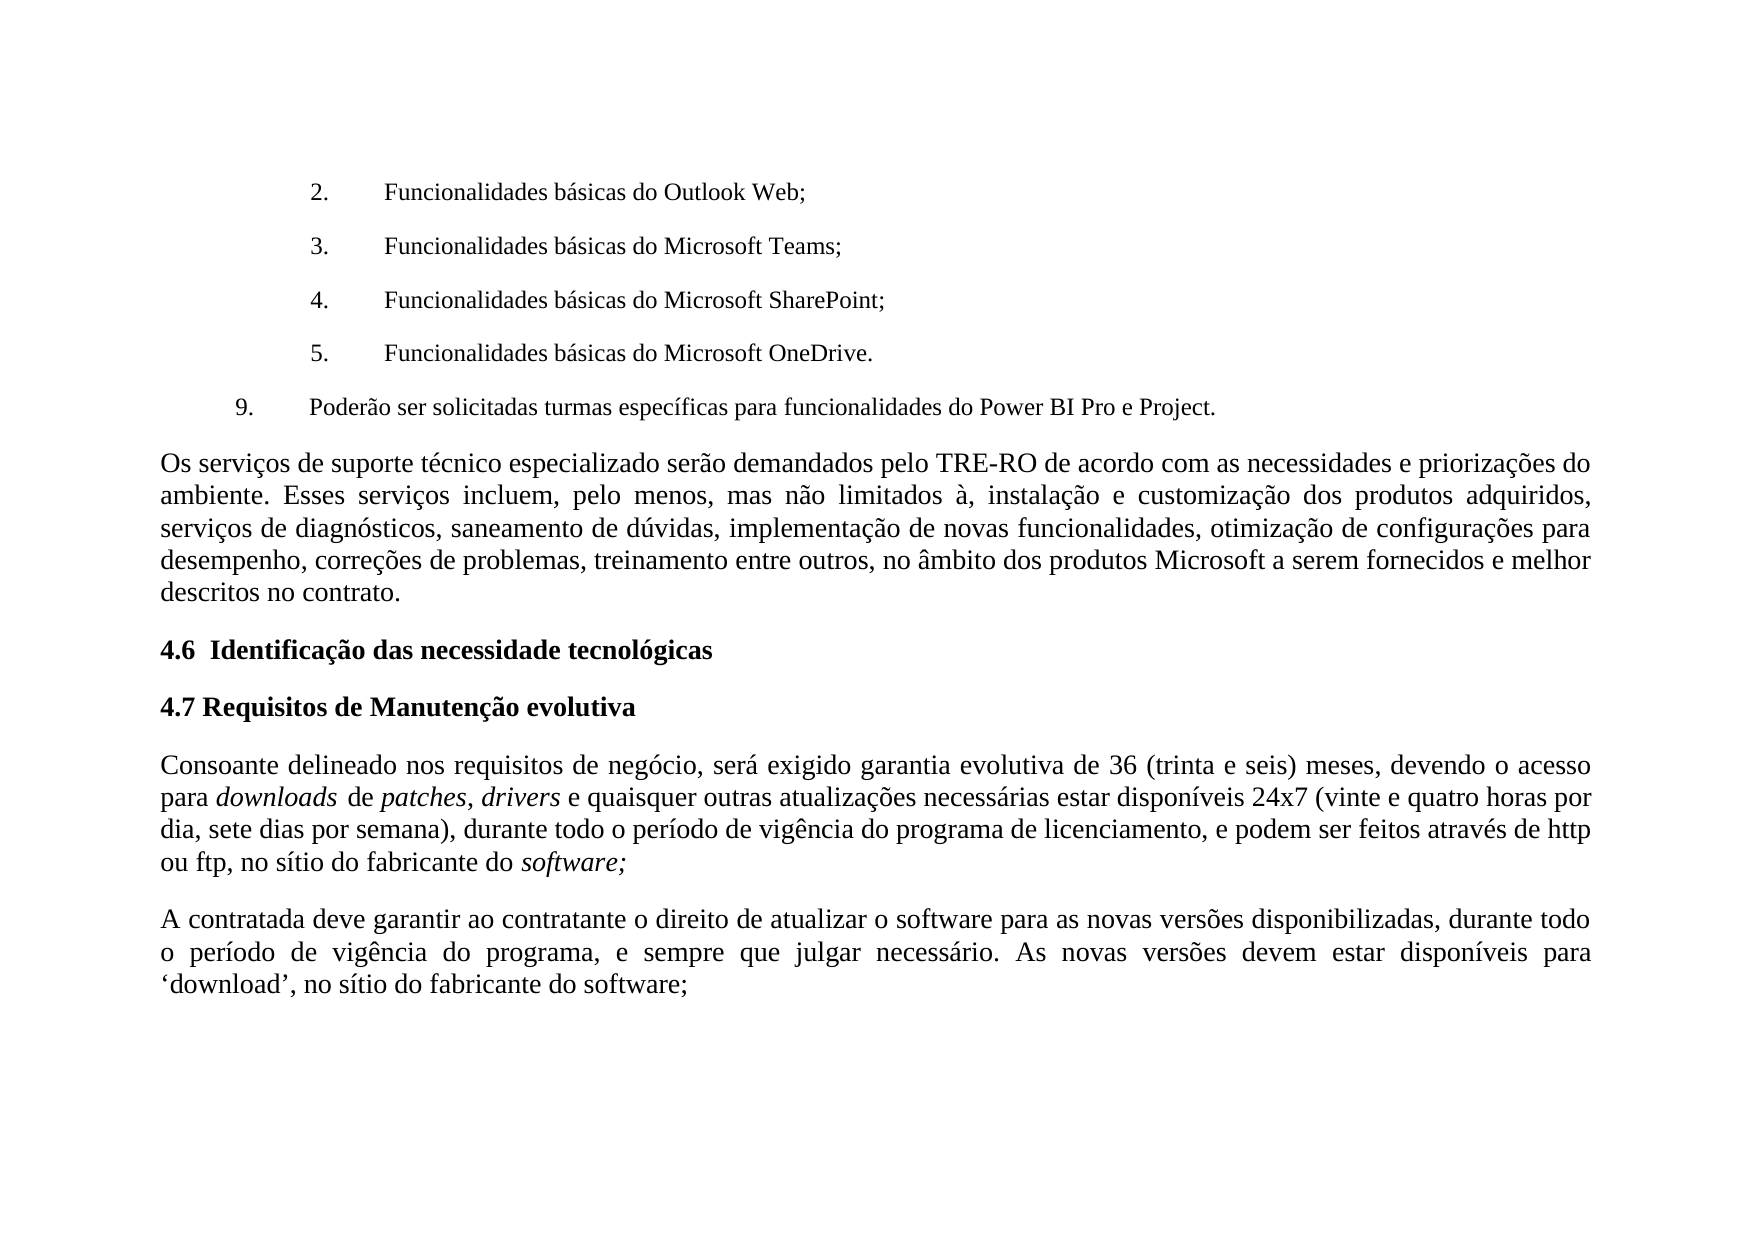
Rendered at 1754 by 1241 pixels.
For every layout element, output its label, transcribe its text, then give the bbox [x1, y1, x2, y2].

text 4.6 Identificação das necessidade tecnológicas [160, 633, 1594, 665]
list Funcionalidades básicas do Microsoft OneDrive. [310, 338, 1594, 367]
list Funcionalidades básicas do Microsoft SharePoint; [310, 285, 1594, 313]
text Os serviços de suporte técnico especializado serão demandados pelo TRE-RO de acordo com as necessidades e priorizações do ambiente. Esses serviços incluem, pelo menos, mas não limitados à, instalação e customização dos produtos adquiridos, serviços de diagnósticos, saneamento de dúvidas, implementação de novas funcionalidades, otimização de configurações para desempenho, correções de problemas, treinamento entre outros, no âmbito dos produtos Microsoft a serem fornecidos e melhor descritos no contrato. [160, 446, 1594, 608]
list Funcionalidades básicas do Microsoft Teams; [310, 231, 1594, 260]
list Poderão ser solicitadas turmas específicas para funcionalidades do Power BI Pro e Project. [235, 392, 1594, 421]
list Funcionalidades básicas do Outlook Web; [310, 177, 1594, 206]
text 4.7 Requisitos de Manutenção evolutiva [160, 690, 1594, 723]
text A contratada deve garantir ao contratante o direito de atualizar o software para as novas versões disponibilizadas, durante todo o período de vigência do programa, e sempre que julgar necessário. As novas versões devem estar disponíveis para ‘download’, no sítio do fabricante do software; [160, 902, 1594, 999]
text Consoante delineado nos requisitos de negócio, será exigido garantia evolutiva de 36 (trinta e seis) meses, devendo o acesso para downloads de patches, drivers e quaisquer outras atualizações necessárias estar disponíveis 24x7 (vinte e quatro horas por dia, sete dias por semana), durante todo o período de vigência do programa de licenciamento, e podem ser feitos através de http ou ftp, no sítio do fabricante do software; [160, 748, 1594, 877]
